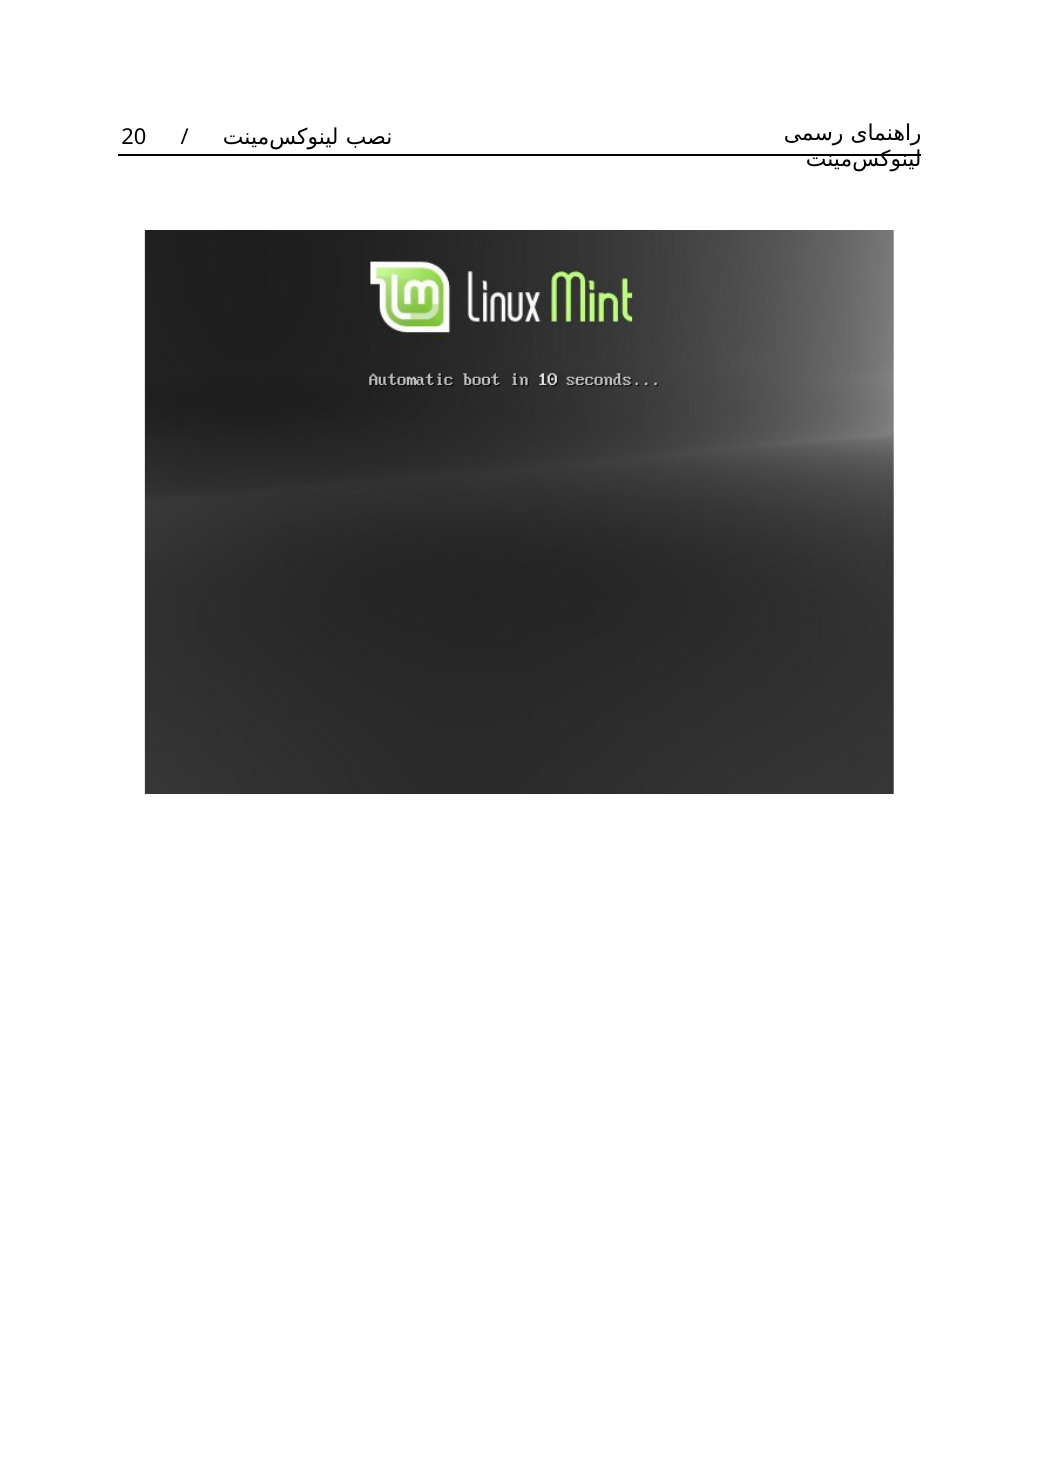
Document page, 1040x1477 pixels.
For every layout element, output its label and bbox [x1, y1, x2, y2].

picture [144, 230, 895, 794]
